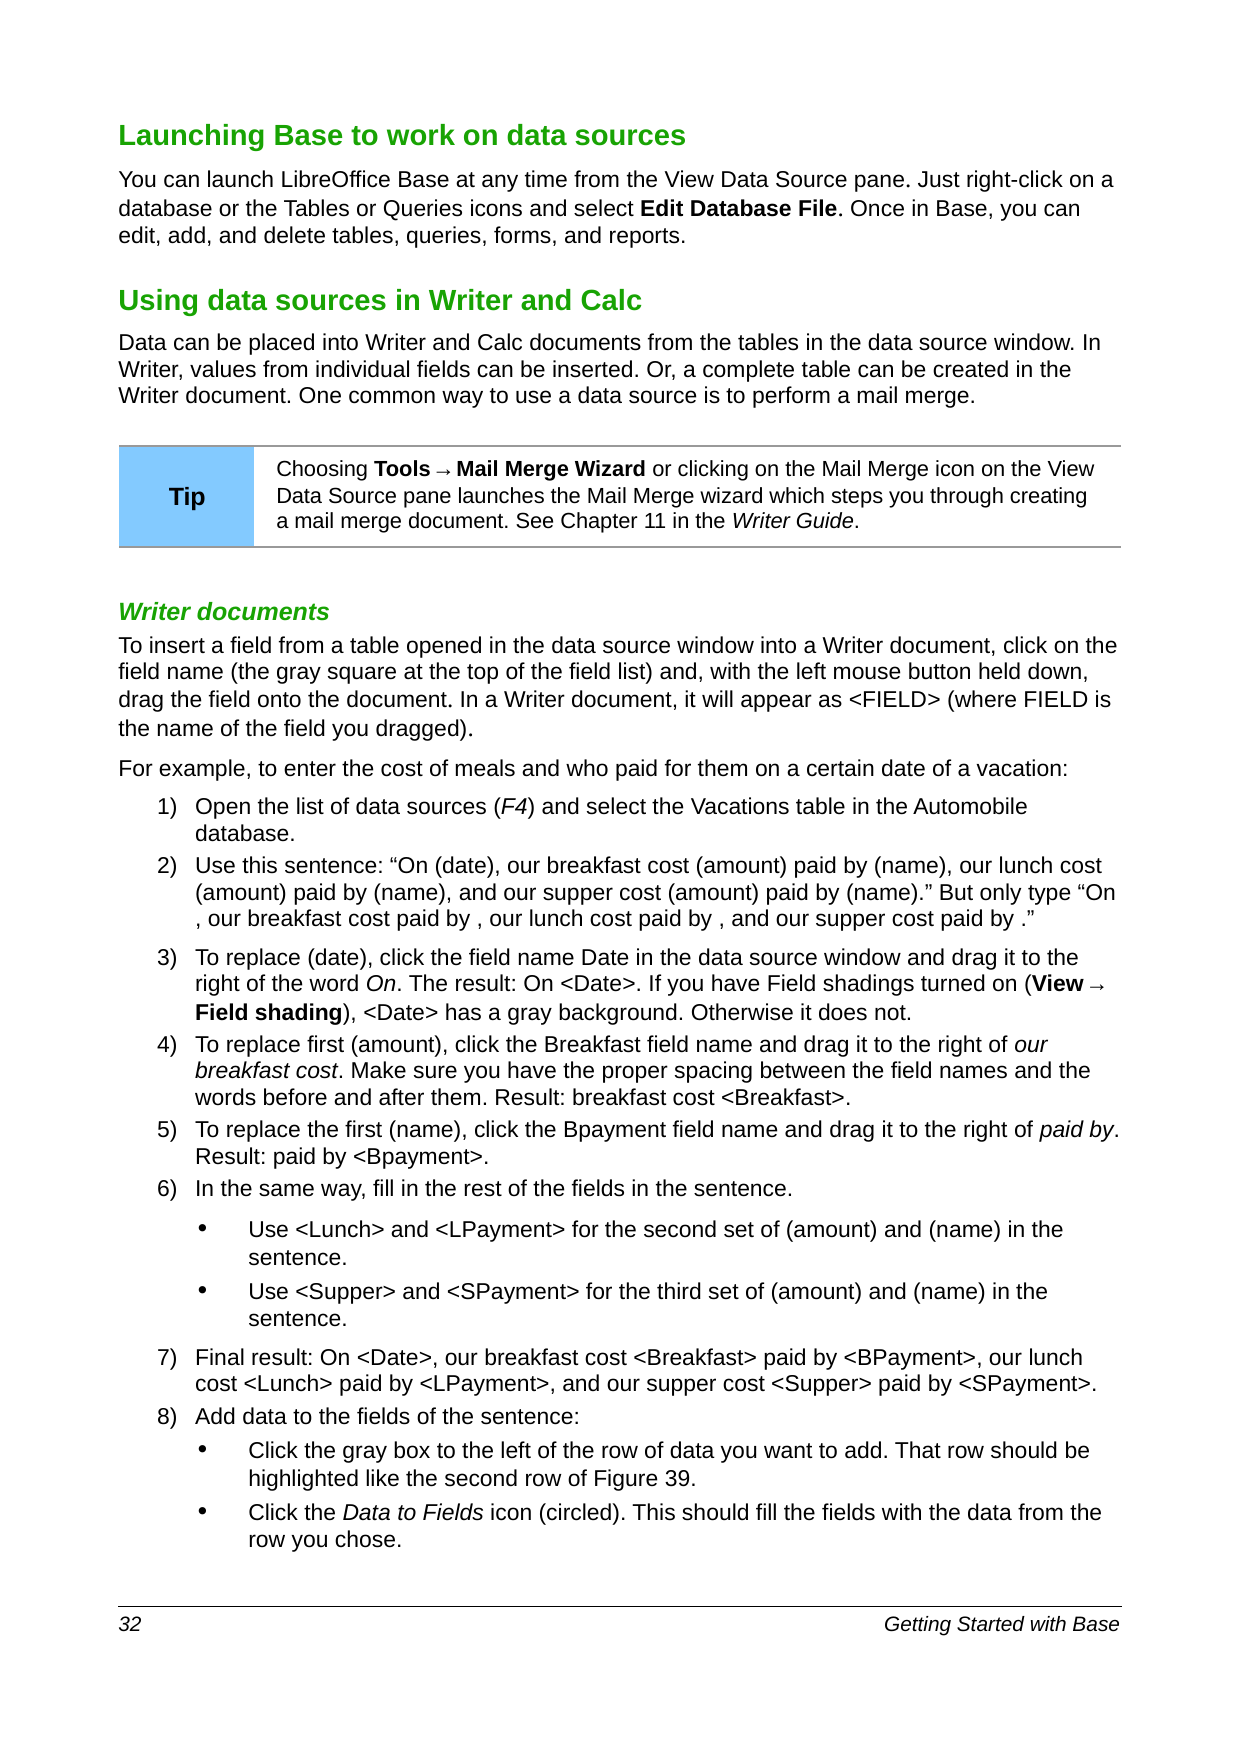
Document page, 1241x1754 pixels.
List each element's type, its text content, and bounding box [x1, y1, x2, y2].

list To replace first (amount), click the Breakfast field name and drag it to the right of our breakfast cost. Make sure you have the proper spacing between the field names and the words before and after them. Result: breakfast cost <Breakfast>. [177, 1031, 1122, 1110]
list To replace (date), click the field name Date in the data source window and drag it to the right of the word On. The result: On <Date>. If you have Field shadings turned on (View → Field shading), <Date> has a gray background. Otherwise it does not. [177, 944, 1122, 1025]
table_header Choosing Tools → Mail Merge Wizard or clicking on the Mail Merge icon on the View Data Source pane launches the Mail Merge wizard which steps you through creating a mail merge document. See Chapter 11 in the Writer Guide. [255, 447, 1121, 546]
table_header Tip [119, 447, 254, 546]
subtitle Writer documents [118, 597, 1122, 626]
text Data can be placed into Writer and Calc documents from the tables in the data source window. In Writer, values from individual fields can be inserted. Or, a complete table can be created in the Writer document. One common way to use a data source is to perform a mail merge. [118, 329, 1122, 408]
list To replace the first (name), click the Bpayment field name and drag it to the right of paid by. Result: paid by <Bpayment>. [177, 1116, 1122, 1169]
list Final result: On <Date>, our breakfast cost <Breakfast> paid by <BPayment>, our lunch cost <Lunch> paid by <LPayment>, and our supper cost <Supper> paid by <SPayment>. [177, 1344, 1122, 1397]
list Use <Supper> and <SPayment> for the third set of (amount) and (name) in the sentence. [195, 1276, 1122, 1332]
list Add data to the fields of the sentence: [177, 1403, 1122, 1429]
list Click the Data to Fields icon (circled). This should fill the fields with the data from the row you chose. [195, 1497, 1122, 1553]
list Open the list of data sources (F4) and select the Vacations table in the Automobile database. [177, 793, 1122, 846]
subtitle Using data sources in Writer and Calc [118, 283, 1122, 317]
list Use <Lunch> and <LPayment> for the second set of (amount) and (name) in the sentence. [195, 1214, 1122, 1270]
subtitle Launching Base to work on data sources [118, 118, 1122, 152]
text For example, to enter the cost of meals and who paid for them on a certain date of a vacation: [118, 754, 1122, 781]
list Use this sentence: “On (date), our breakfast cost (amount) paid by (name), our lunch cost (amount) paid by (name), and our supper cost (amount) paid by (name).” But only type “On , our breakfast cost paid by , our lunch cost paid by , and our supper cost paid by .” [177, 852, 1122, 931]
text You can launch LibreOffice Base at any time from the View Data Source pane. Just right-click on a database or the Tables or Queries icons and select Edit Database File. Once in Base, you can edit, add, and delete tables, queries, forms, and reports. [118, 164, 1122, 248]
text To insert a field from a table opened in the data source window into a Writer document, click on the field name (the gray square at the top of the field list) and, with the left mouse button held down, drag the field onto the document. In a Writer document, it will appear as <FIELD> (where FIELD is the name of the field you dragged). [118, 632, 1122, 742]
list In the same way, fill in the rest of the fields in the sentence. [177, 1175, 1122, 1202]
list Click the gray box to the left of the row of data you want to add. That row should be highlighted like the second row of Figure 39. [195, 1436, 1122, 1491]
